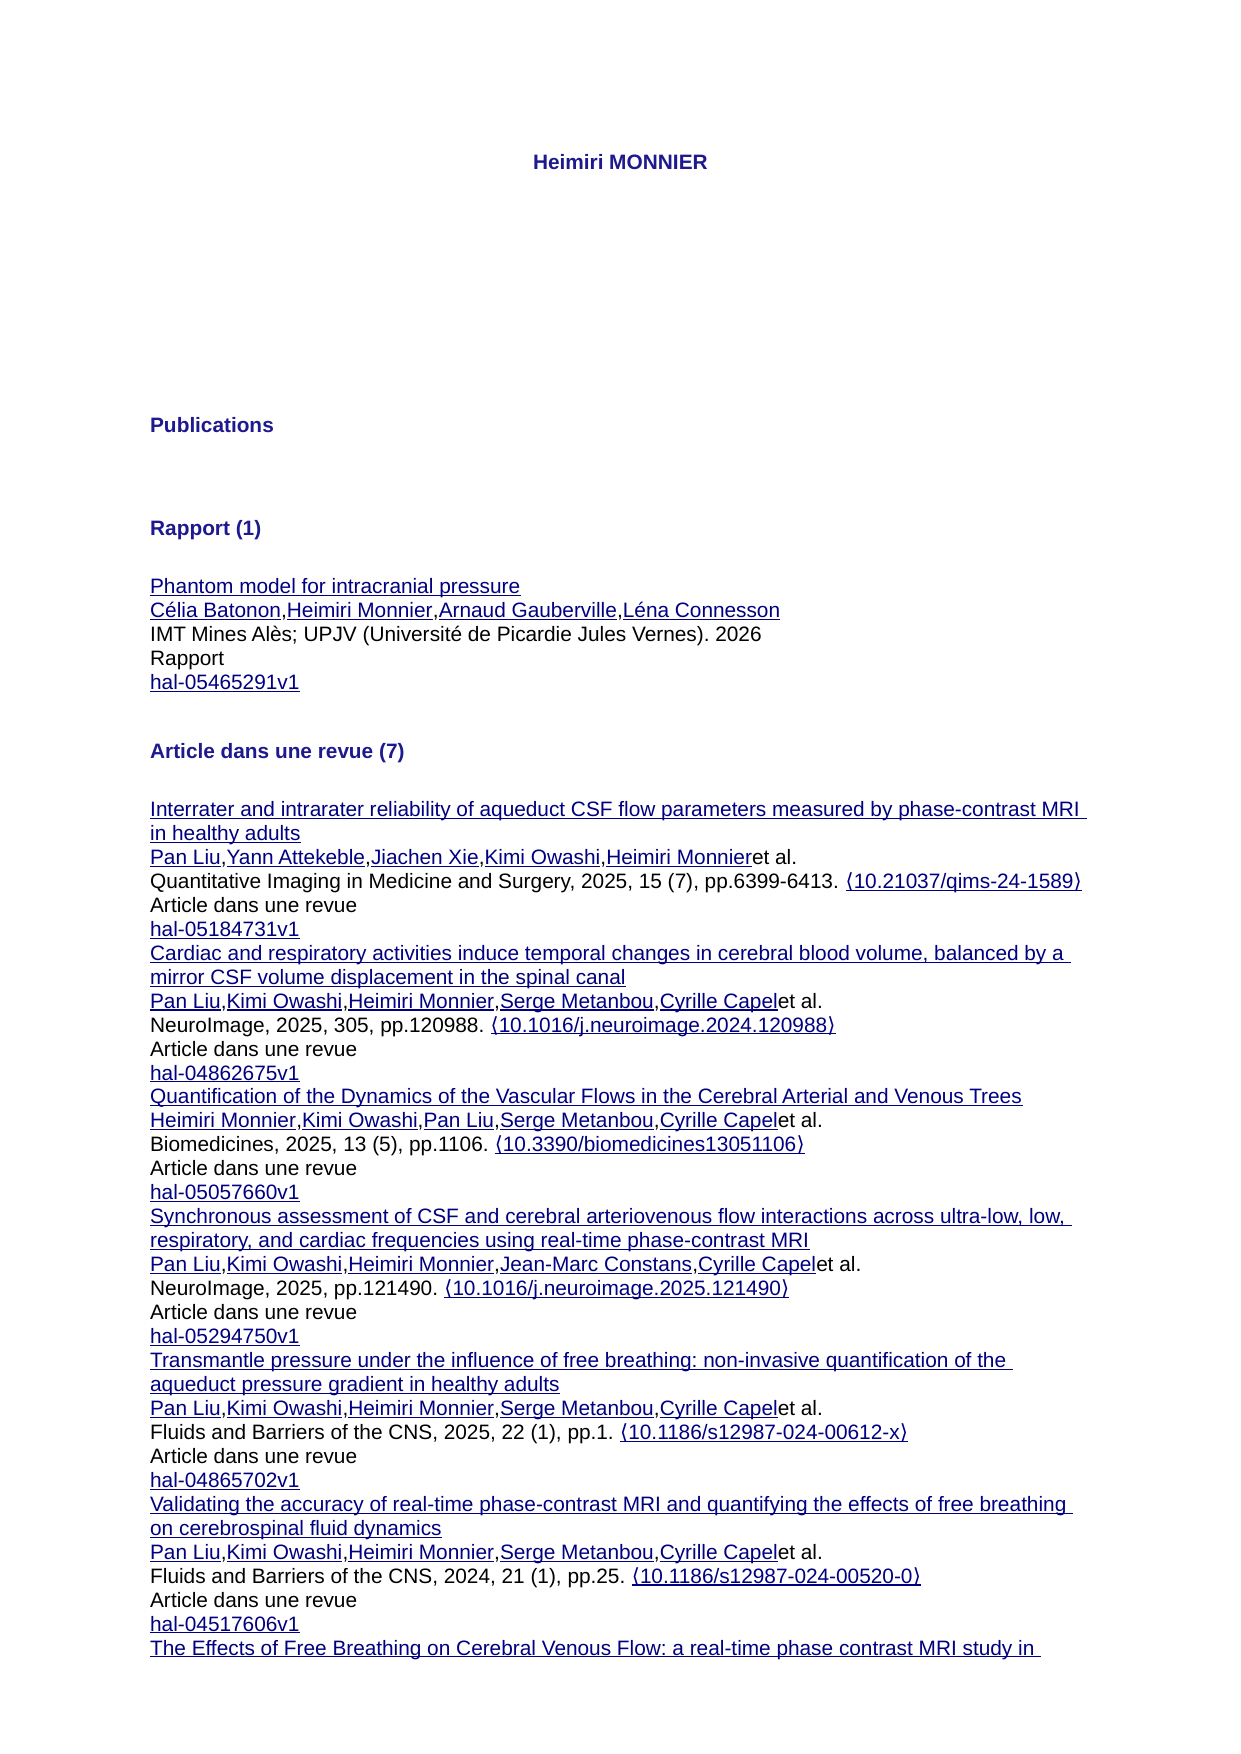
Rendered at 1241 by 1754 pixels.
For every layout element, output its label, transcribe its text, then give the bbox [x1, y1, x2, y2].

subtitle Heimiri MONNIER [150, 150, 1090, 174]
table_cell Transmantle pressure under the influence of free breathing: non-invasive quantification of the aqueduct pressure gradient in healthy adults Pan Liu,Kimi Owashi,Heimiri Monnier,Serge Metanbou,Cyrille Capelet al. Fluids and Barriers of the CNS, 2025, 22 (1), pp.1. ⟨10.1186/s12987-024-00612-x⟩ Article dans une revue hal-04865702v1 [150, 1348, 1090, 1492]
table_header Phantom model for intracranial pressure Célia Batonon,Heimiri Monnier,Arnaud Gauberville,Léna Connesson IMT Mines Alès; UPJV (Université de Picardie Jules Vernes). 2026 Rapport hal-05465291v1 [150, 574, 1090, 694]
table_cell Validating the accuracy of real-time phase-contrast MRI and quantifying the effects of free breathing on cerebrospinal fluid dynamics Pan Liu,Kimi Owashi,Heimiri Monnier,Serge Metanbou,Cyrille Capelet al. Fluids and Barriers of the CNS, 2024, 21 (1), pp.25. ⟨10.1186/s12987-024-00520-0⟩ Article dans une revue hal-04517606v1 [150, 1492, 1090, 1635]
table_cell Cardiac and respiratory activities induce temporal changes in cerebral blood volume, balanced by a mirror CSF volume displacement in the spinal canal Pan Liu,Kimi Owashi,Heimiri Monnier,Serge Metanbou,Cyrille Capelet al. NeuroImage, 2025, 305, pp.120988. ⟨10.1016/j.neuroimage.2024.120988⟩ Article dans une revue hal-04862675v1 [150, 941, 1090, 1084]
table_cell Synchronous assessment of CSF and cerebral arteriovenous flow interactions across ultra-low, low, respiratory, and cardiac frequencies using real-time phase-contrast MRI Pan Liu,Kimi Owashi,Heimiri Monnier,Jean-Marc Constans,Cyrille Capelet al. NeuroImage, 2025, pp.121490. ⟨10.1016/j.neuroimage.2025.121490⟩ Article dans une revue hal-05294750v1 [150, 1204, 1090, 1348]
table_cell Quantification of the Dynamics of the Vascular Flows in the Cerebral Arterial and Venous Trees Heimiri Monnier,Kimi Owashi,Pan Liu,Serge Metanbou,Cyrille Capelet al. Biomedicines, 2025, 13 (5), pp.1106. ⟨10.3390/biomedicines13051106⟩ Article dans une revue hal-05057660v1 [150, 1084, 1090, 1204]
table_header Interrater and intrarater reliability of aqueduct CSF flow parameters measured by phase-contrast MRI in healthy adults Pan Liu,Yann Attekeble,Jiachen Xie,Kimi Owashi,Heimiri Monnieret al. Quantitative Imaging in Medicine and Surgery, 2025, 15 (7), pp.6399-6413. ⟨10.21037/qims-24-1589⟩ Article dans une revue hal-05184731v1 [150, 797, 1090, 941]
subtitle Rapport (1) [150, 516, 1090, 539]
subtitle Article dans une revue (7) [150, 738, 1090, 762]
table_cell The Effects of Free Breathing on Cerebral Venous Flow: a real-time phase contrast MRI study in [150, 1635, 1090, 1659]
subtitle Publications [150, 412, 1090, 436]
